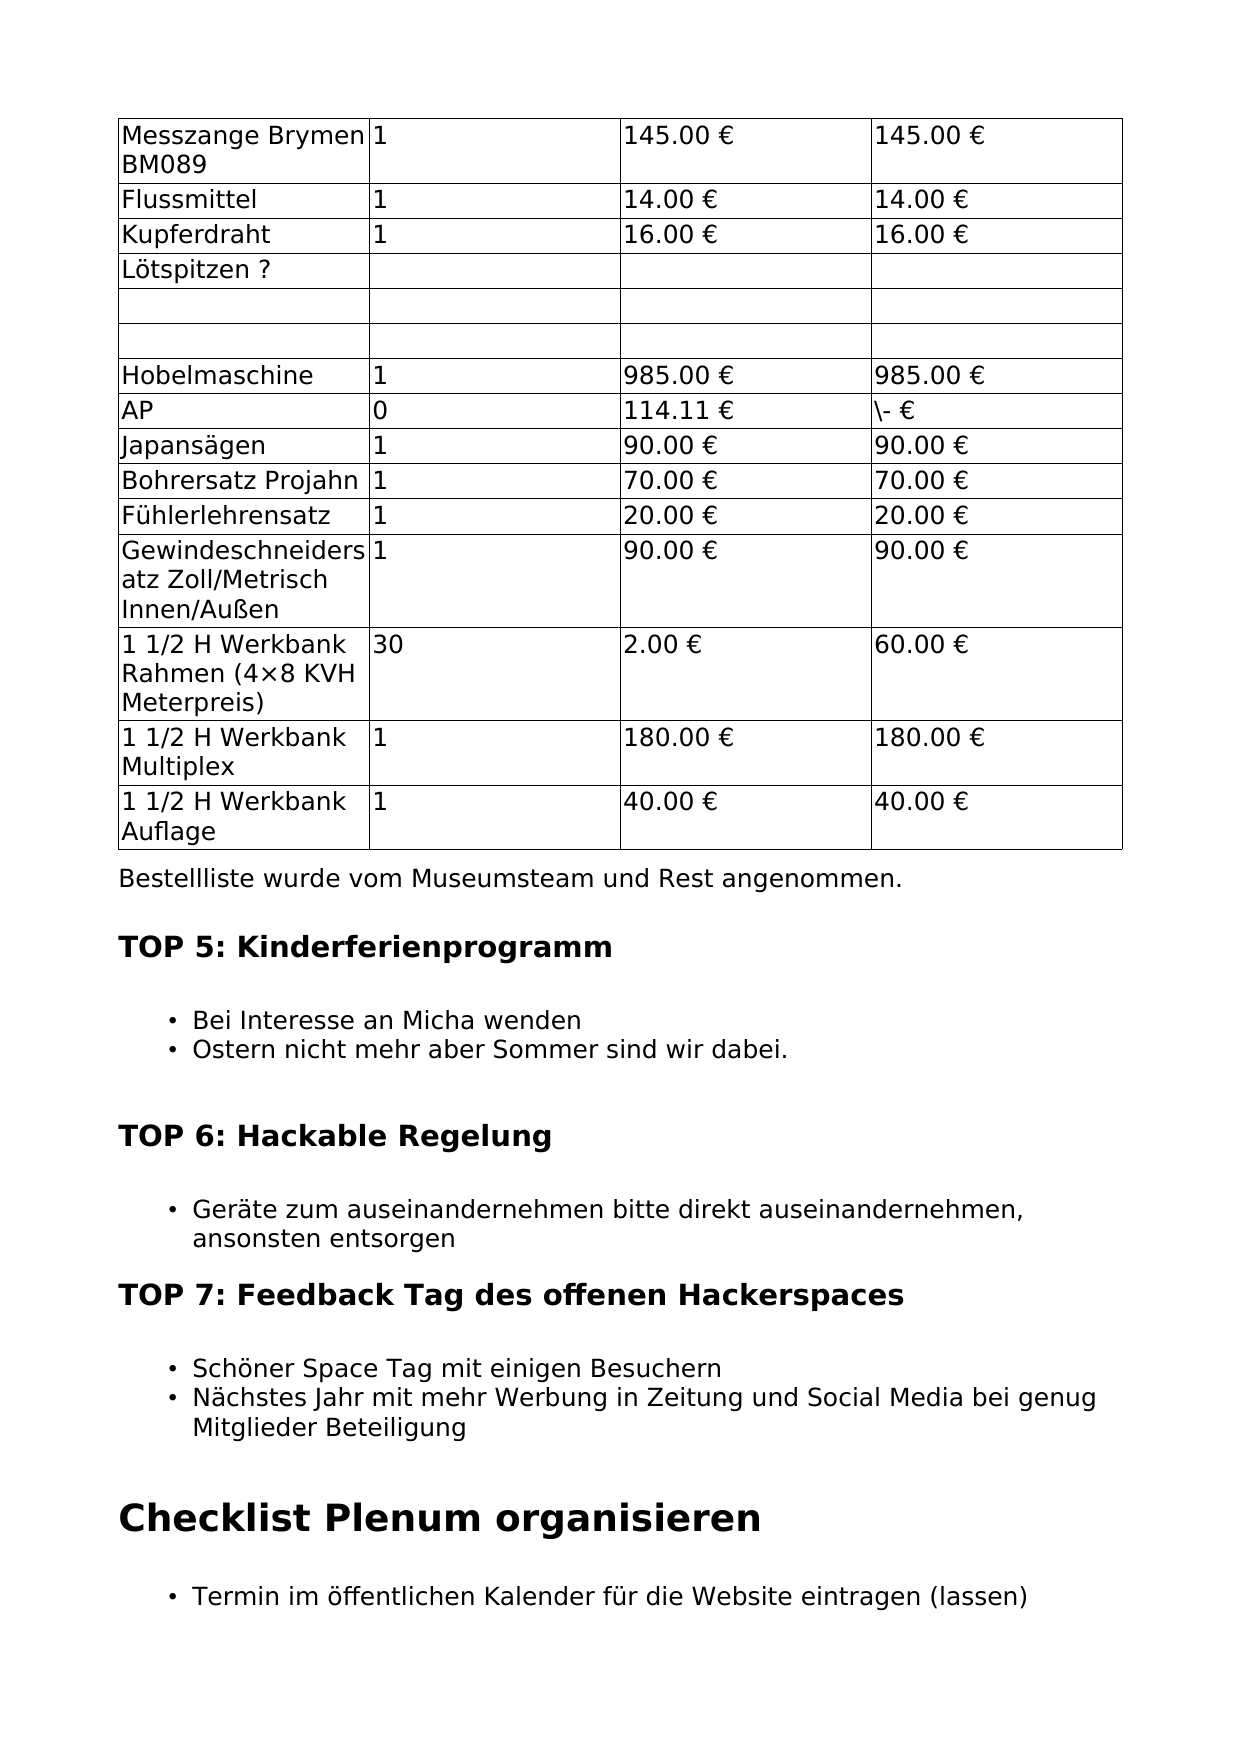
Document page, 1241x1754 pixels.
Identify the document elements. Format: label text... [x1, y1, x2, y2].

subtitle TOP 6: Hackable Regelung [118, 1119, 1122, 1153]
table_cell 1 1/2 H Werkbank Auflage [119, 786, 369, 849]
subtitle Checklist Plenum organisieren [118, 1496, 1122, 1540]
table_cell 1 [370, 535, 620, 627]
table_cell 1 1/2 H Werkbank Multiplex [119, 721, 369, 784]
table_cell 1 [370, 721, 620, 784]
list Ostern nicht mehr aber Sommer sind wir dabei. [177, 1036, 1122, 1065]
table_cell [872, 254, 1122, 288]
table_cell 20.00 € [872, 499, 1122, 533]
table_cell 1 [370, 786, 620, 849]
table_cell 0 [370, 394, 620, 428]
table_cell [370, 324, 620, 358]
list Geräte zum auseinandernehmen bitte direkt auseinandernehmen, ansonsten entsorgen [177, 1195, 1122, 1253]
list Schöner Space Tag mit einigen Besuchern [177, 1354, 1122, 1383]
subtitle TOP 5: Kinderferienprogramm [118, 930, 1122, 964]
table_cell [119, 324, 369, 358]
table_cell 16.00 € [621, 219, 871, 253]
table_cell 1 [370, 499, 620, 533]
table_cell Bohrersatz Projahn [119, 464, 369, 498]
table_cell 60.00 € [872, 628, 1122, 720]
table_cell 20.00 € [621, 499, 871, 533]
table_cell 70.00 € [621, 464, 871, 498]
table_cell 114.11 € [621, 394, 871, 428]
table_cell Gewindeschneidersatz Zoll/Metrisch Innen/Außen [119, 535, 369, 627]
table_cell [621, 254, 871, 288]
table_cell AP [119, 394, 369, 428]
table_cell 90.00 € [872, 535, 1122, 627]
table_cell 145.00 € [621, 119, 871, 182]
table_cell \- € [872, 394, 1122, 428]
table_cell 14.00 € [621, 184, 871, 217]
table_cell Hobelmaschine [119, 359, 369, 393]
table_cell 985.00 € [621, 359, 871, 393]
table_cell 30 [370, 628, 620, 720]
text Bestellliste wurde vom Museumsteam und Rest angenommen. [118, 864, 1122, 893]
table_cell 14.00 € [872, 184, 1122, 217]
table_cell 1 [370, 464, 620, 498]
table_cell 2.00 € [621, 628, 871, 720]
table_cell 90.00 € [872, 429, 1122, 463]
table_cell 90.00 € [621, 429, 871, 463]
table_cell 985.00 € [872, 359, 1122, 393]
table_cell [872, 324, 1122, 358]
table_cell Flussmittel [119, 184, 369, 217]
table_cell 40.00 € [872, 786, 1122, 849]
table_cell 1 1/2 H Werkbank Rahmen (4×8 KVH Meterpreis) [119, 628, 369, 720]
table_cell 1 [370, 219, 620, 253]
table_cell Messzange Brymen BM089 [119, 119, 369, 182]
table_cell 1 [370, 359, 620, 393]
table_cell Lötspitzen ? [119, 254, 369, 288]
list Bei Interesse an Micha wenden [177, 1006, 1122, 1036]
table_cell 180.00 € [872, 721, 1122, 784]
table_cell 1 [370, 184, 620, 217]
table_cell 40.00 € [621, 786, 871, 849]
table_cell 1 [370, 119, 620, 182]
table_cell Fühlerlehrensatz [119, 499, 369, 533]
table_cell Japansägen [119, 429, 369, 463]
table_cell 90.00 € [621, 535, 871, 627]
table_cell 70.00 € [872, 464, 1122, 498]
list Termin im öffentlichen Kalender für die Website eintragen (lassen) [177, 1582, 1122, 1611]
subtitle TOP 7: Feedback Tag des offenen Hackerspaces [118, 1278, 1122, 1312]
table_cell 180.00 € [621, 721, 871, 784]
table_cell [621, 289, 871, 323]
table_cell [370, 289, 620, 323]
list Nächstes Jahr mit mehr Werbung in Zeitung und Social Media bei genug Mitglieder Beteiligung [177, 1383, 1122, 1442]
table_cell 16.00 € [872, 219, 1122, 253]
table_cell [119, 289, 369, 323]
table_cell 145.00 € [872, 119, 1122, 182]
table_cell [621, 324, 871, 358]
table_cell [370, 254, 620, 288]
table_cell 1 [370, 429, 620, 463]
table_cell Kupferdraht [119, 219, 369, 253]
table_cell [872, 289, 1122, 323]
